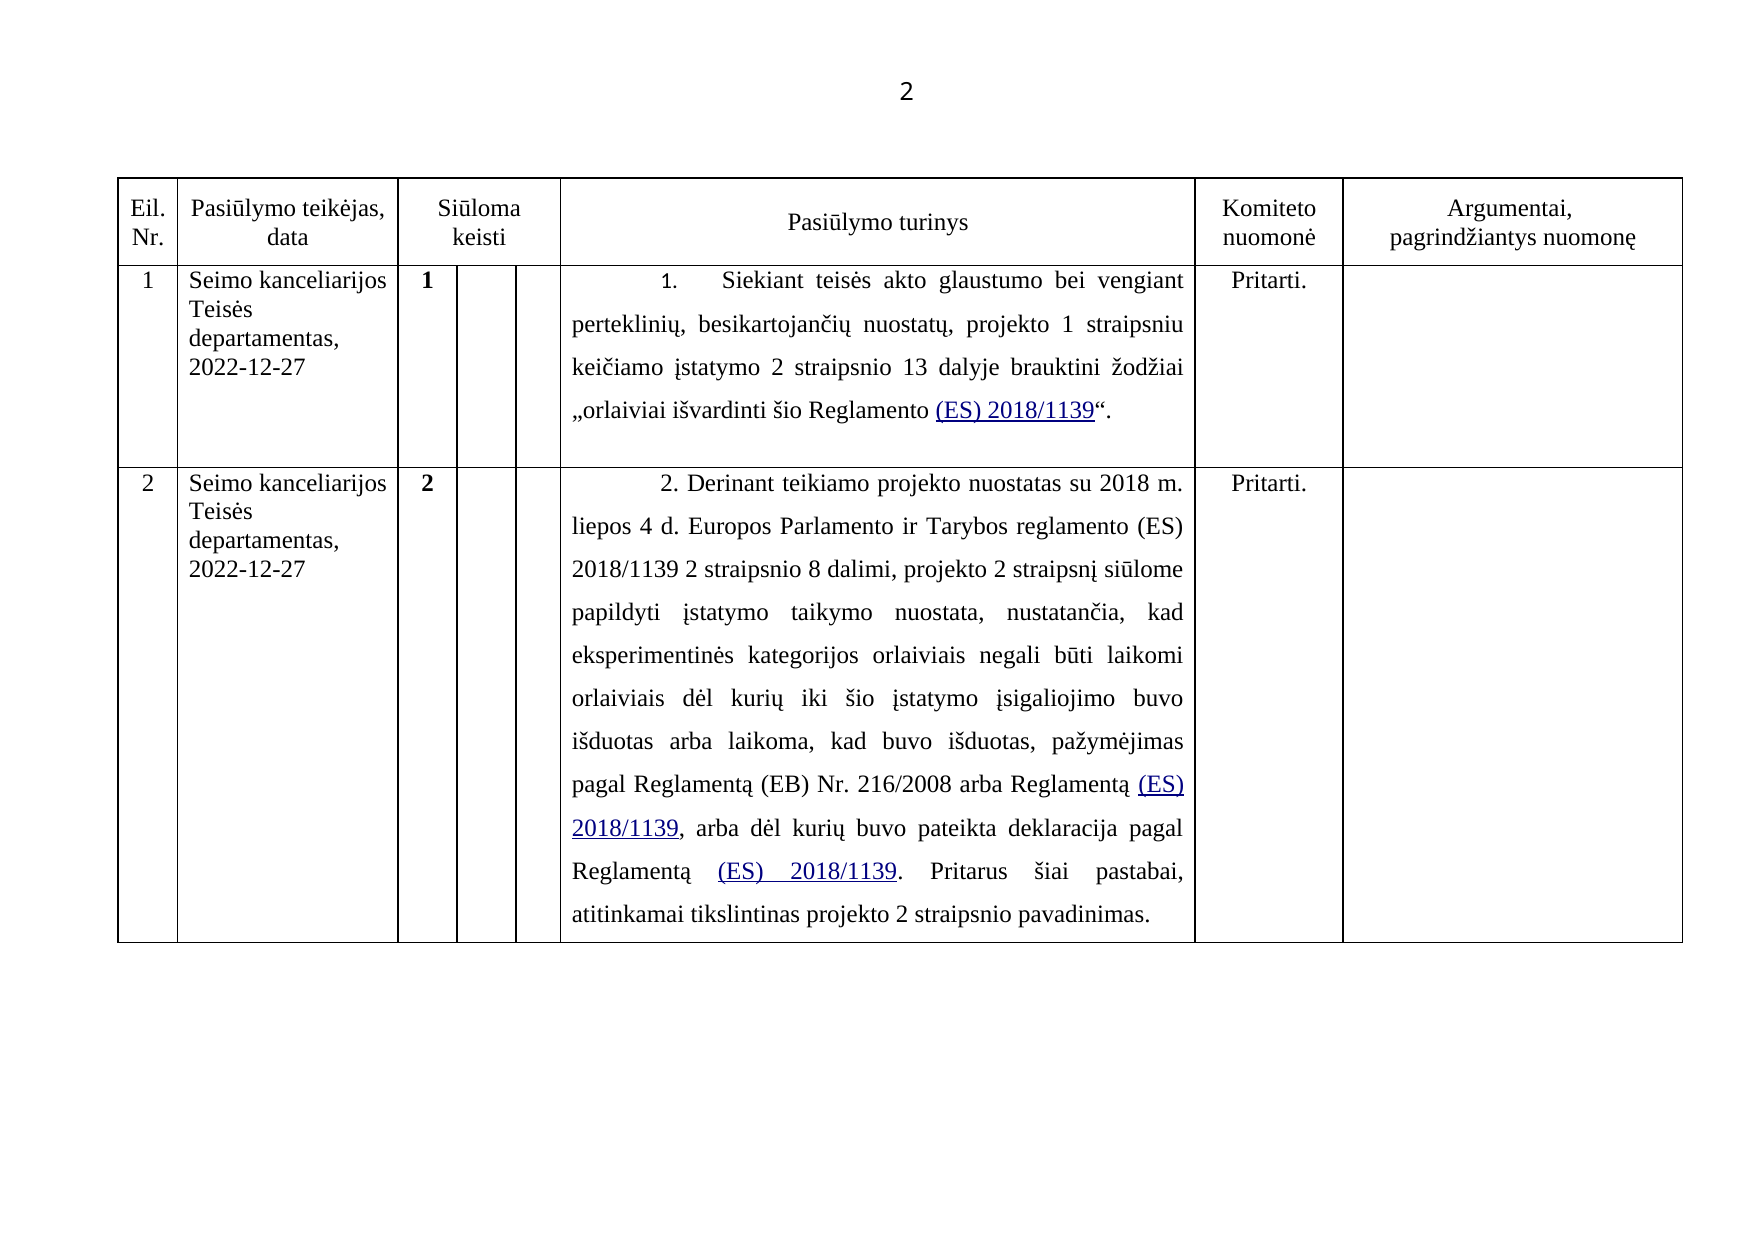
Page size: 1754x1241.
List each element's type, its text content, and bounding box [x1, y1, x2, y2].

table_cell Siekiant teisės akto glaustumo bei vengiant perteklinių, besikartojančių nuostatų, projekto 1 straipsniu keičiamo įstatymo 2 straipsnio 13 dalyje brauktini žodžiai „orlaiviai išvardinti šio Reglamento (ES) 2018/1139“. [561, 266, 1194, 467]
table_cell [1344, 266, 1682, 467]
table_header Pasiūlymo teikėjas, data [178, 179, 397, 265]
table_cell Pritarti. [1196, 468, 1342, 942]
table_cell 2 [399, 468, 456, 942]
table_cell 2 [119, 468, 177, 942]
table_cell [517, 266, 560, 467]
table_cell Seimo kanceliarijos Teisės departamentas, 2022-12-27 [178, 468, 397, 942]
table_cell [458, 468, 515, 942]
table_header Argumentai, pagrindžiantys nuomonę [1344, 179, 1682, 265]
table_header Siūloma keisti [399, 179, 560, 265]
table_header Eil. Nr. [119, 179, 177, 265]
table_header Komiteto nuomonė [1196, 179, 1342, 265]
table_cell 2. Derinant teikiamo projekto nuostatas su 2018 m. liepos 4 d. Europos Parlamento ir Tarybos reglamento (ES) 2018/1139 2 straipsnio 8 dalimi, projekto 2 straipsnį siūlome papildyti įstatymo taikymo nuostata, nustatančia, kad eksperimentinės kategorijos orlaiviais negali būti laikomi orlaiviais dėl kurių iki šio įstatymo įsigaliojimo buvo išduotas arba laikoma, kad buvo išduotas, pažymėjimas pagal Reglamentą (EB) Nr. 216/2008 arba Reglamentą (ES) 2018/1139, arba dėl kurių buvo pateikta deklaracija pagal Reglamentą (ES) 2018/1139. Pritarus šiai pastabai, atitinkamai tikslintinas projekto 2 straipsnio pavadinimas. [561, 468, 1194, 942]
table_cell Seimo kanceliarijos Teisės departamentas, 2022-12-27 [178, 266, 397, 467]
table_cell Pritarti. [1196, 266, 1342, 467]
table_cell 1 [399, 266, 456, 467]
table_cell [458, 266, 515, 467]
table_cell 1 [119, 266, 177, 467]
table_header Pasiūlymo turinys [561, 179, 1194, 265]
table_cell [1344, 468, 1682, 942]
table_cell [517, 468, 560, 942]
